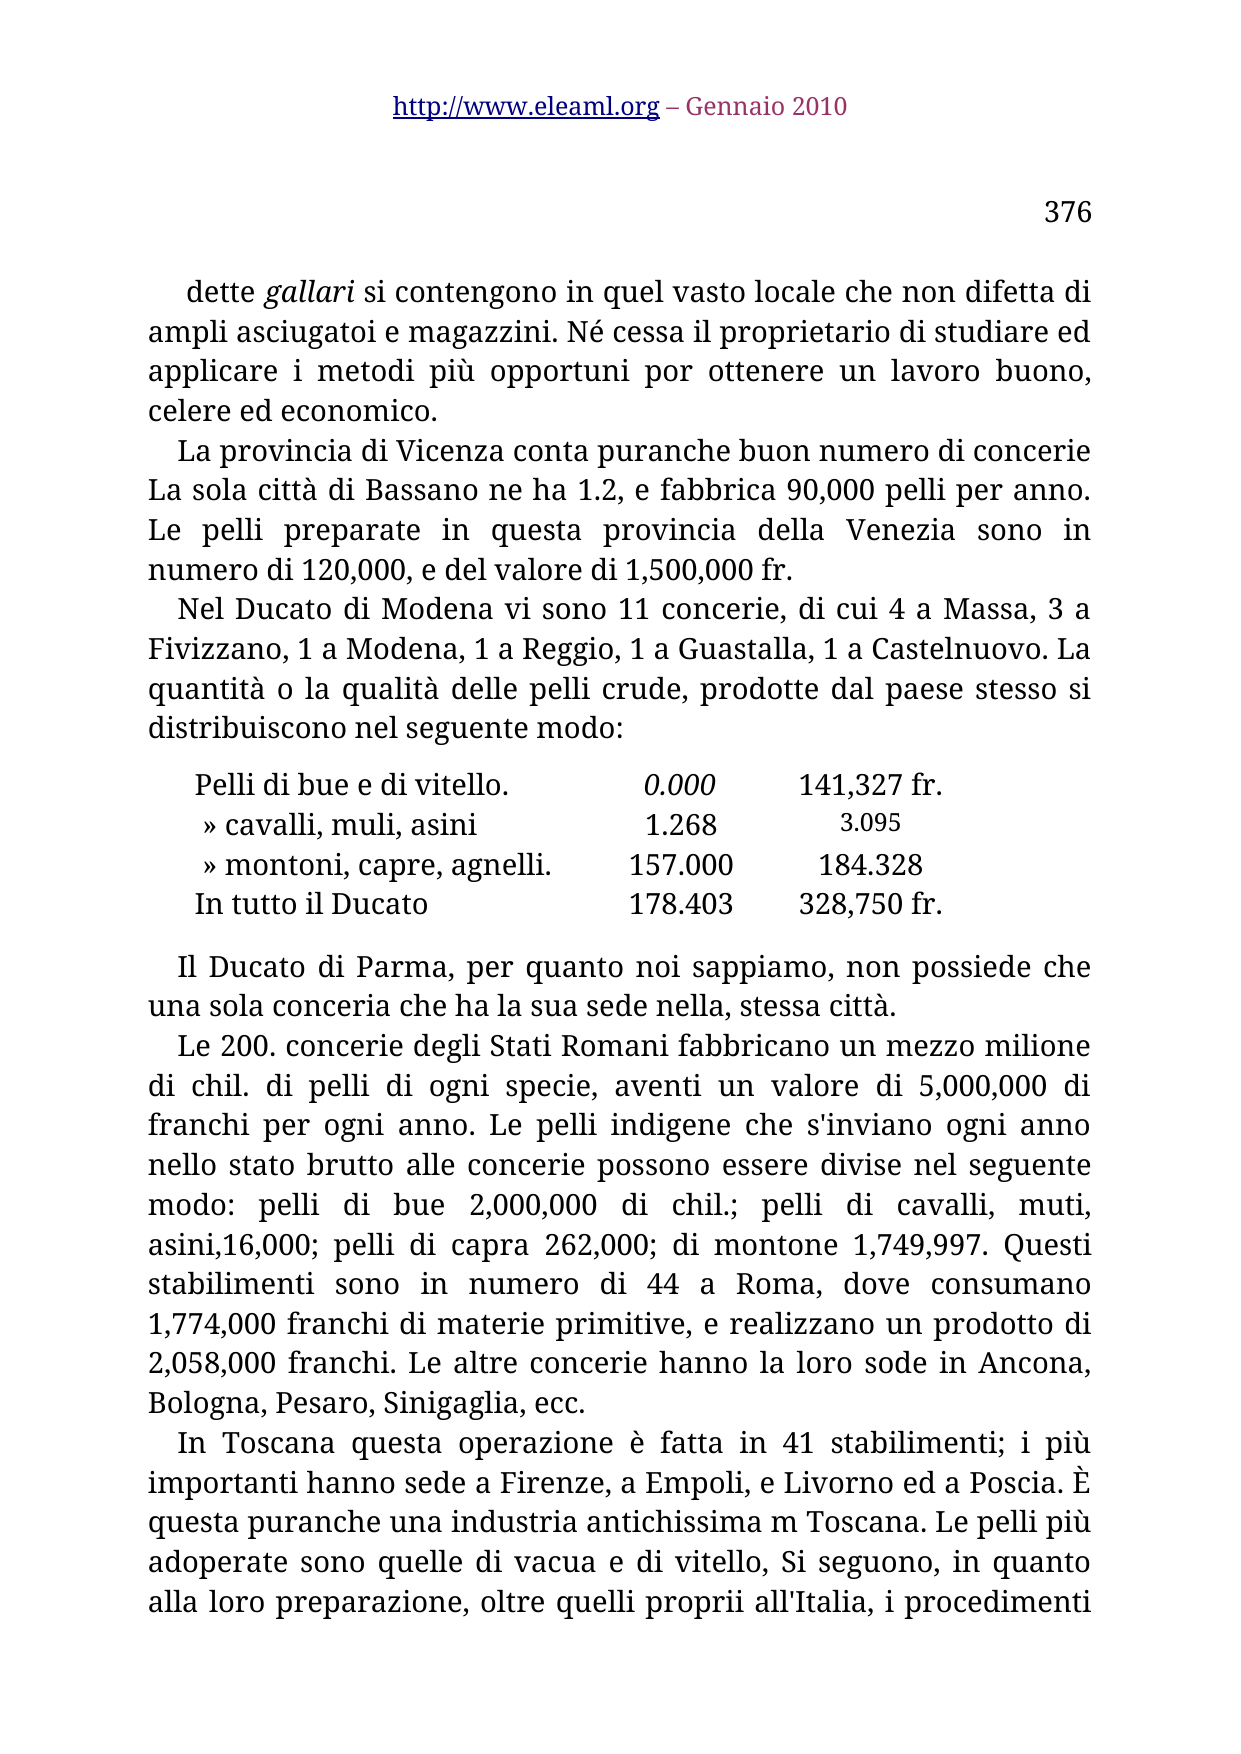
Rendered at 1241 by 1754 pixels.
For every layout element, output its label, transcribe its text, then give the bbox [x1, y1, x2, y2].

text Il Ducato di Parma, per quanto noi sappiamo, non possiede che una sola conceria che ha la sua sede nella, stessa città. [148, 946, 1093, 1025]
table_header 141,327 fr. [759, 765, 953, 804]
text Nel Ducato di Modena vi sono 11 concerie, di cui 4 a Massa, 3 a Fivizzano, 1 a Modena, 1 a Reggio, 1 a Guastalla, 1 a Castelnuovo. La quantità o la qualità delle pelli crude, prodotte dal paese stesso si distribuiscono nel seguente modo: [148, 589, 1093, 747]
table_cell 184,328 [759, 844, 953, 883]
table_cell » cavalli, muli, asini [165, 804, 574, 844]
table_cell 1,268 [575, 804, 758, 844]
text In Toscana questa operazione è fatta in 41 stabilimenti; i più importanti hanno sede a Firenze, a Empoli, e Livorno ed a Poscia. È questa puranche una industria antichissima m Toscana. Le pelli più adoperate sono quelle di vacua e di vitello, Si seguono, in quanto alla loro preparazione, oltre quelli proprii all'Italia, i procedimenti [148, 1422, 1093, 1621]
table_header Pelli di bue e di vitello. [165, 765, 574, 804]
table_cell 3,095 [759, 804, 953, 844]
table_cell 328,750 fr. [759, 884, 953, 923]
table_cell » montoni, capre, agnelli. [165, 844, 574, 883]
text dette gallari si contengono in quel vasto locale che non difetta di ampli asciugatoi e magazzini. Né cessa il proprietario di studiare ed applicare i metodi più opportuni por ottenere un lavoro buono, celere ed economico. [148, 271, 1093, 430]
text 376 [148, 192, 1093, 231]
table_cell 178,403 [575, 884, 758, 923]
table_cell In tutto il Ducato [165, 884, 574, 923]
text Le 200. concerie degli Stati Romani fabbricano un mezzo milione di chil. di pelli di ogni specie, aventi un valore di 5,000,000 di franchi per ogni anno. Le pelli indigene che s'inviano ogni anno nello stato brutto alle concerie possono essere divise nel seguente modo: pelli di bue 2,000,000 di chil.; pelli di cavalli, muti, asini,16,000; pelli di capra 262,000; di montone 1,749,997. Questi stabilimenti sono in numero di 44 a Roma, dove consumano 1,774,000 franchi di materie primitive, e realizzano un prodotto di 2,058,000 franchi. Le altre concerie hanno la loro sode in Ancona, Bologna, Pesaro, Sinigaglia, ecc. [148, 1025, 1093, 1422]
table_cell 157,000 [575, 844, 758, 883]
text La provincia di Vicenza conta puranche buon numero di concerie La sola città di Bassano ne ha 1.2, e fabbrica 90,000 pelli per anno. Le pelli preparate in questa provincia della Venezia sono in numero di 120,000, e del valore di 1,500,000 fr. [148, 430, 1093, 589]
table_header 20,135 [575, 765, 758, 804]
